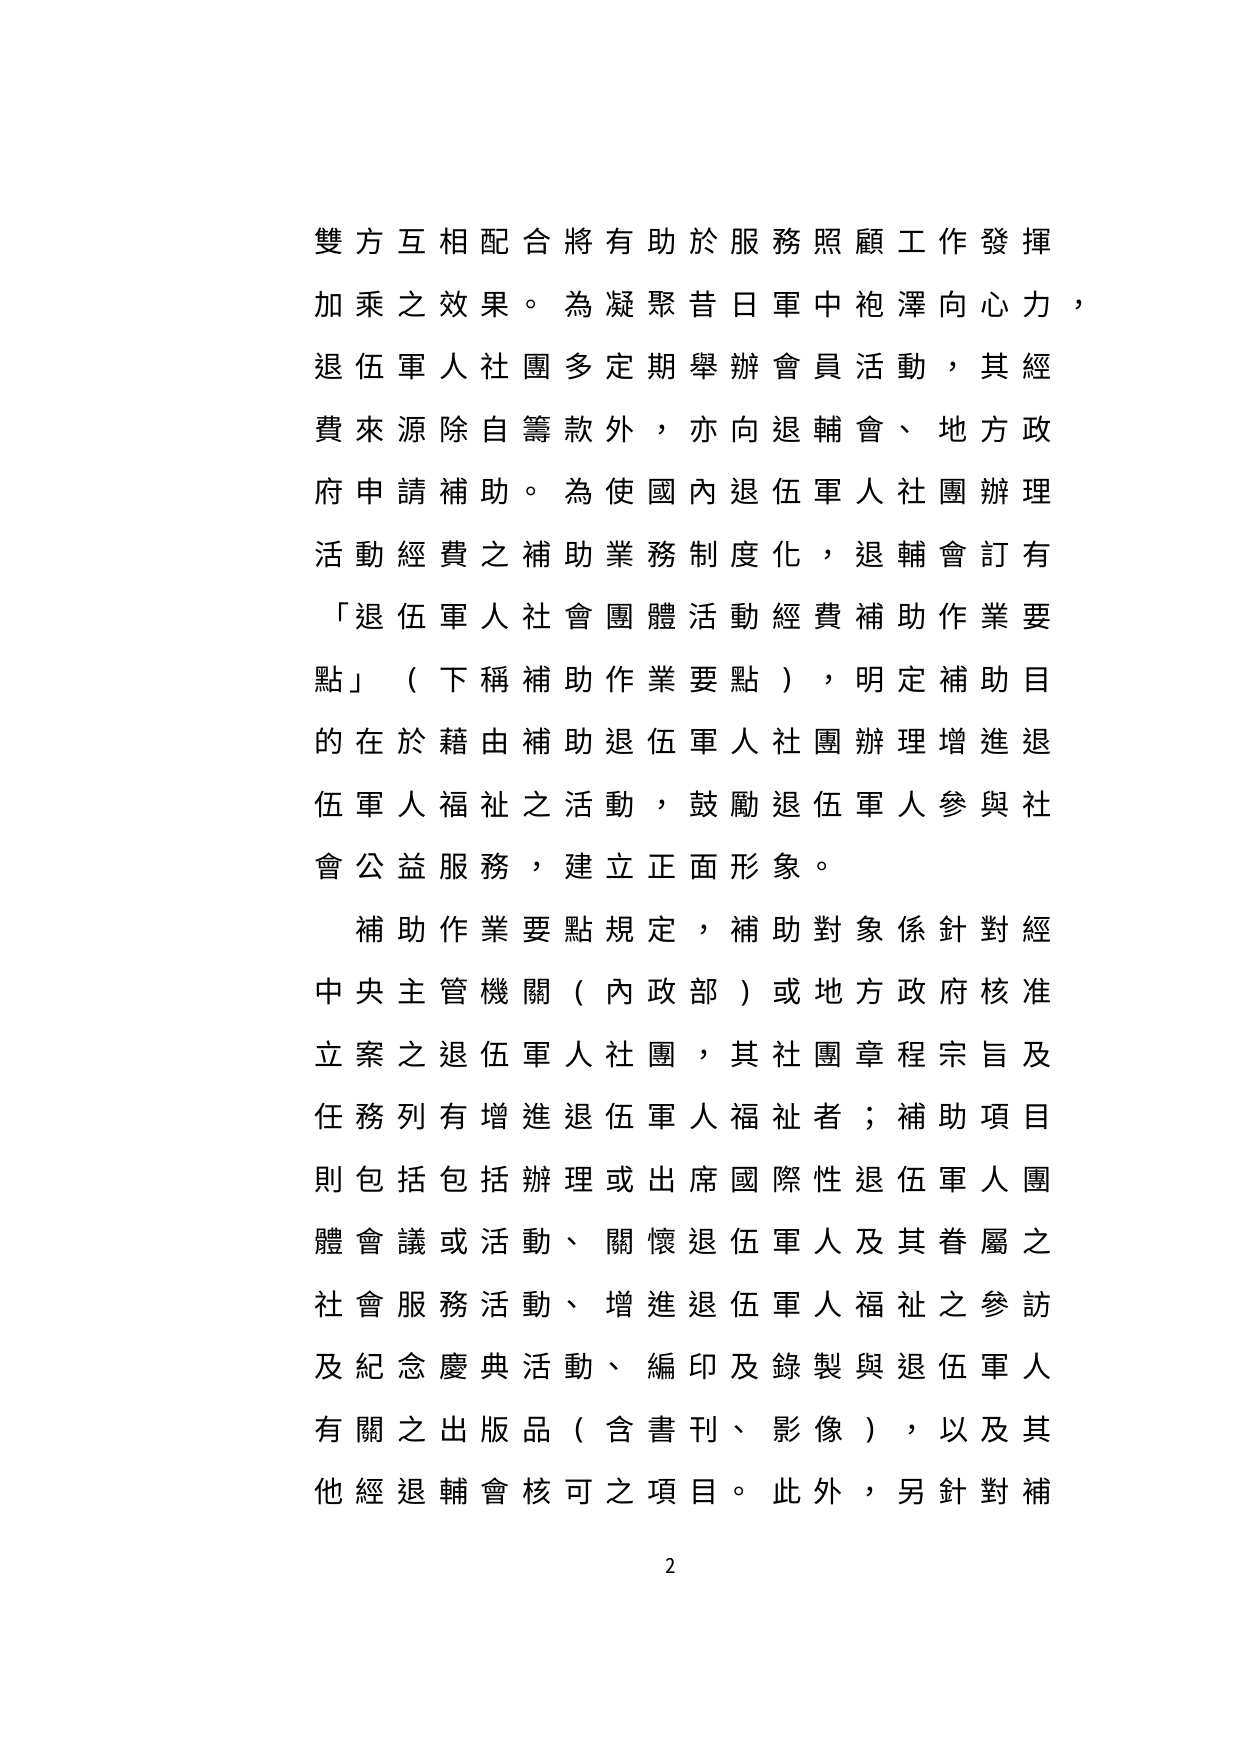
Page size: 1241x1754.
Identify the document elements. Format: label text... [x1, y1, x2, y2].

text 補助作業要點規定，補助對象係針對經中央主管機關(內政部)或地方政府核准立案之退伍軍人社團，其社團章程宗旨及任務列有增進退伍軍人福祉者；補助項目則包括包括辦理或出席國際性退伍軍人團體會議或活動、關懷退伍軍人及其眷屬之社會服務活動、增進退伍軍人福祉之參訪及紀念慶典活動、編印及錄製與退伍軍人有關之出版品(含書刊、影像)，以及其他經退輔會核可之項目。此外，另針對補 [271, 886, 1058, 1511]
text 國內退伍軍人社會團體(下稱退伍軍人社團)在協助退輔會推展照顧服務榮民眷業務上扮演重要角色，尤其社團成員均屬在軍中服役前後期之袍澤，服役時之革命情感在退伍後透過社團組織加以凝聚，可成為退輔會與退除役官兵間溝通之媒介，雙方互相配合將有助於服務照顧工作發揮加乘之效果。為凝聚昔日軍中袍澤向心力，退伍軍人社團多定期舉辦會員活動，其經費來源除自籌款外，亦向退輔會、地方政府申請補助。為使國內退伍軍人社團辦理活動經費之補助業務制度化，退輔會訂有「退伍軍人社會團體活動經費補助作業要點」(下稱補助作業要點)，明定補助目的在於藉由補助退伍軍人社團辦理增進退伍軍人福祉之活動，鼓勵退伍軍人參與社會公益服務，建立正面形象。 [271, 198, 1058, 886]
